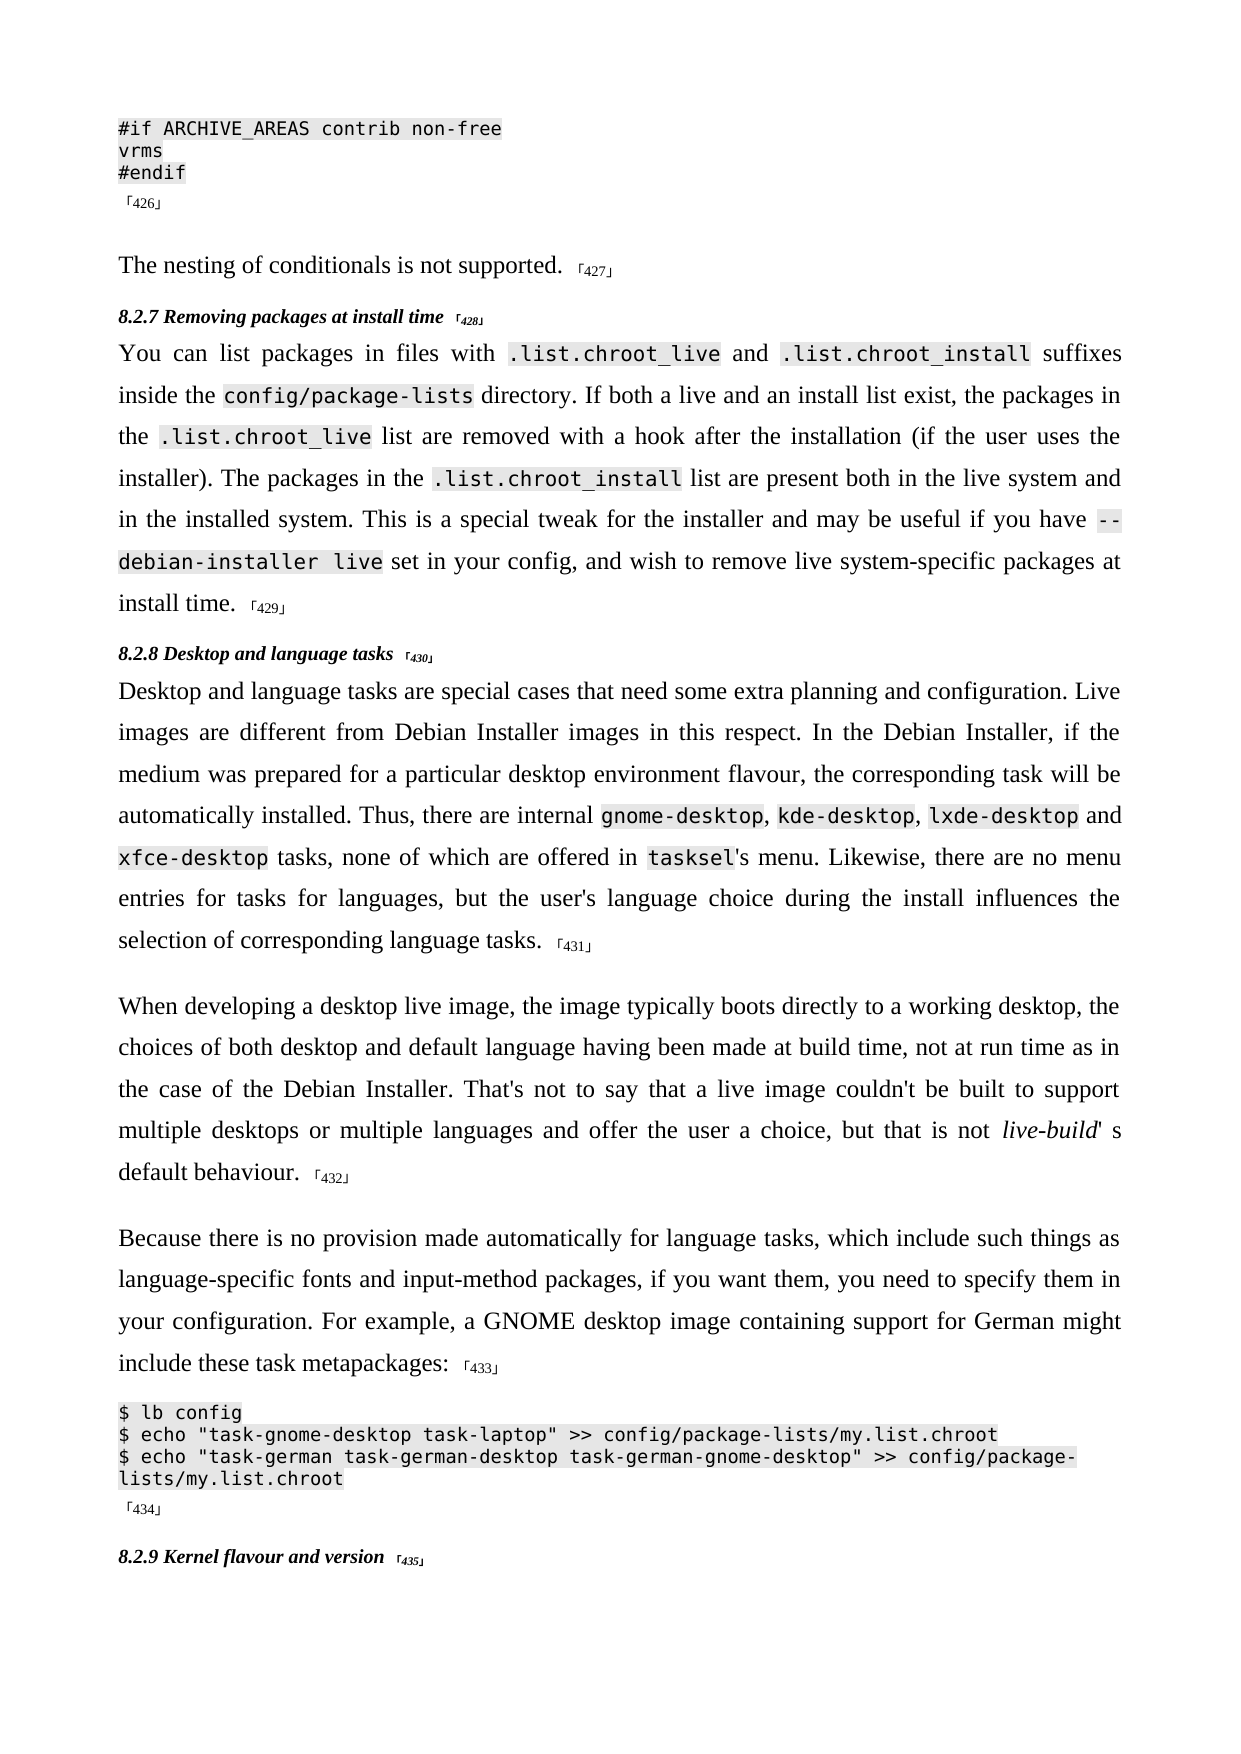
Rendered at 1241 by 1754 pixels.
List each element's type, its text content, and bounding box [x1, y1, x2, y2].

text The nesting of conditionals is not supported. 「427」 [118, 251, 1122, 279]
text #if ARCHIVE_AREAS contrib non-free [502, 118, 1122, 140]
text 「426」 [118, 184, 1122, 212]
text Because there is no provision made automatically for language tasks, which include such things as language-specific fonts and input-method packages, if you want them, you need to specify them in your configuration. For example, a GNOME desktop image containing support for German might include these task metapackages: 「433」 [118, 1224, 1122, 1376]
text #endif [186, 162, 1122, 184]
text You can list packages in files with .list.chroot_live and .list.chroot_install suffixes inside the config/package-lists directory. If both a live and an install list exist, the packages in the .list.chroot_live list are removed with a hook after the installation (if the user uses the installer). The packages in the .list.chroot_install list are present both in the live system and in the installed system. This is a special tweak for the installer and may be useful if you have --debian-installer live set in your config, and wish to remove live system-specific packages at install time. 「429」 [118, 339, 1122, 617]
text Desktop and language tasks are special cases that need some extra planning and configuration. Live images are different from Debian Installer images in this respect. In the Debian Installer, if the medium was prepared for a particular desktop environment flavour, the corresponding task will be automatically installed. Thus, there are internal gnome-desktop, kde-desktop, lxde-desktop and xfce-desktop tasks, none of which are offered in tasksel's menu. Likewise, there are no menu entries for tasks for languages, but the user's language choice during the install influences the selection of corresponding language tasks. 「431」 [118, 677, 1122, 954]
text 「434」 [118, 1490, 1122, 1518]
text $ echo "task-german task-german-desktop task-german-gnome-desktop" >> config/package-lists/my.list.chroot [344, 1446, 1122, 1490]
text vrms [163, 140, 1122, 162]
subtitle 8.2.7 Removing packages at install time 「428」 [118, 305, 1122, 327]
text $ lb config [242, 1402, 1122, 1424]
text $ echo "task-gnome-desktop task-laptop" >> config/package-lists/my.list.chroot [998, 1424, 1122, 1446]
subtitle 8.2.9 Kernel flavour and version 「435」 [118, 1545, 1122, 1568]
subtitle 8.2.8 Desktop and language tasks 「430」 [118, 642, 1122, 665]
text When developing a desktop live image, the image typically boots directly to a working desktop, the choices of both desktop and default language having been made at build time, not at run time as in the case of the Debian Installer. That's not to say that a live image couldn't be built to support multiple desktops or multiple languages and offer the user a choice, but that is not live-build' s default behaviour. 「432」 [118, 992, 1122, 1186]
